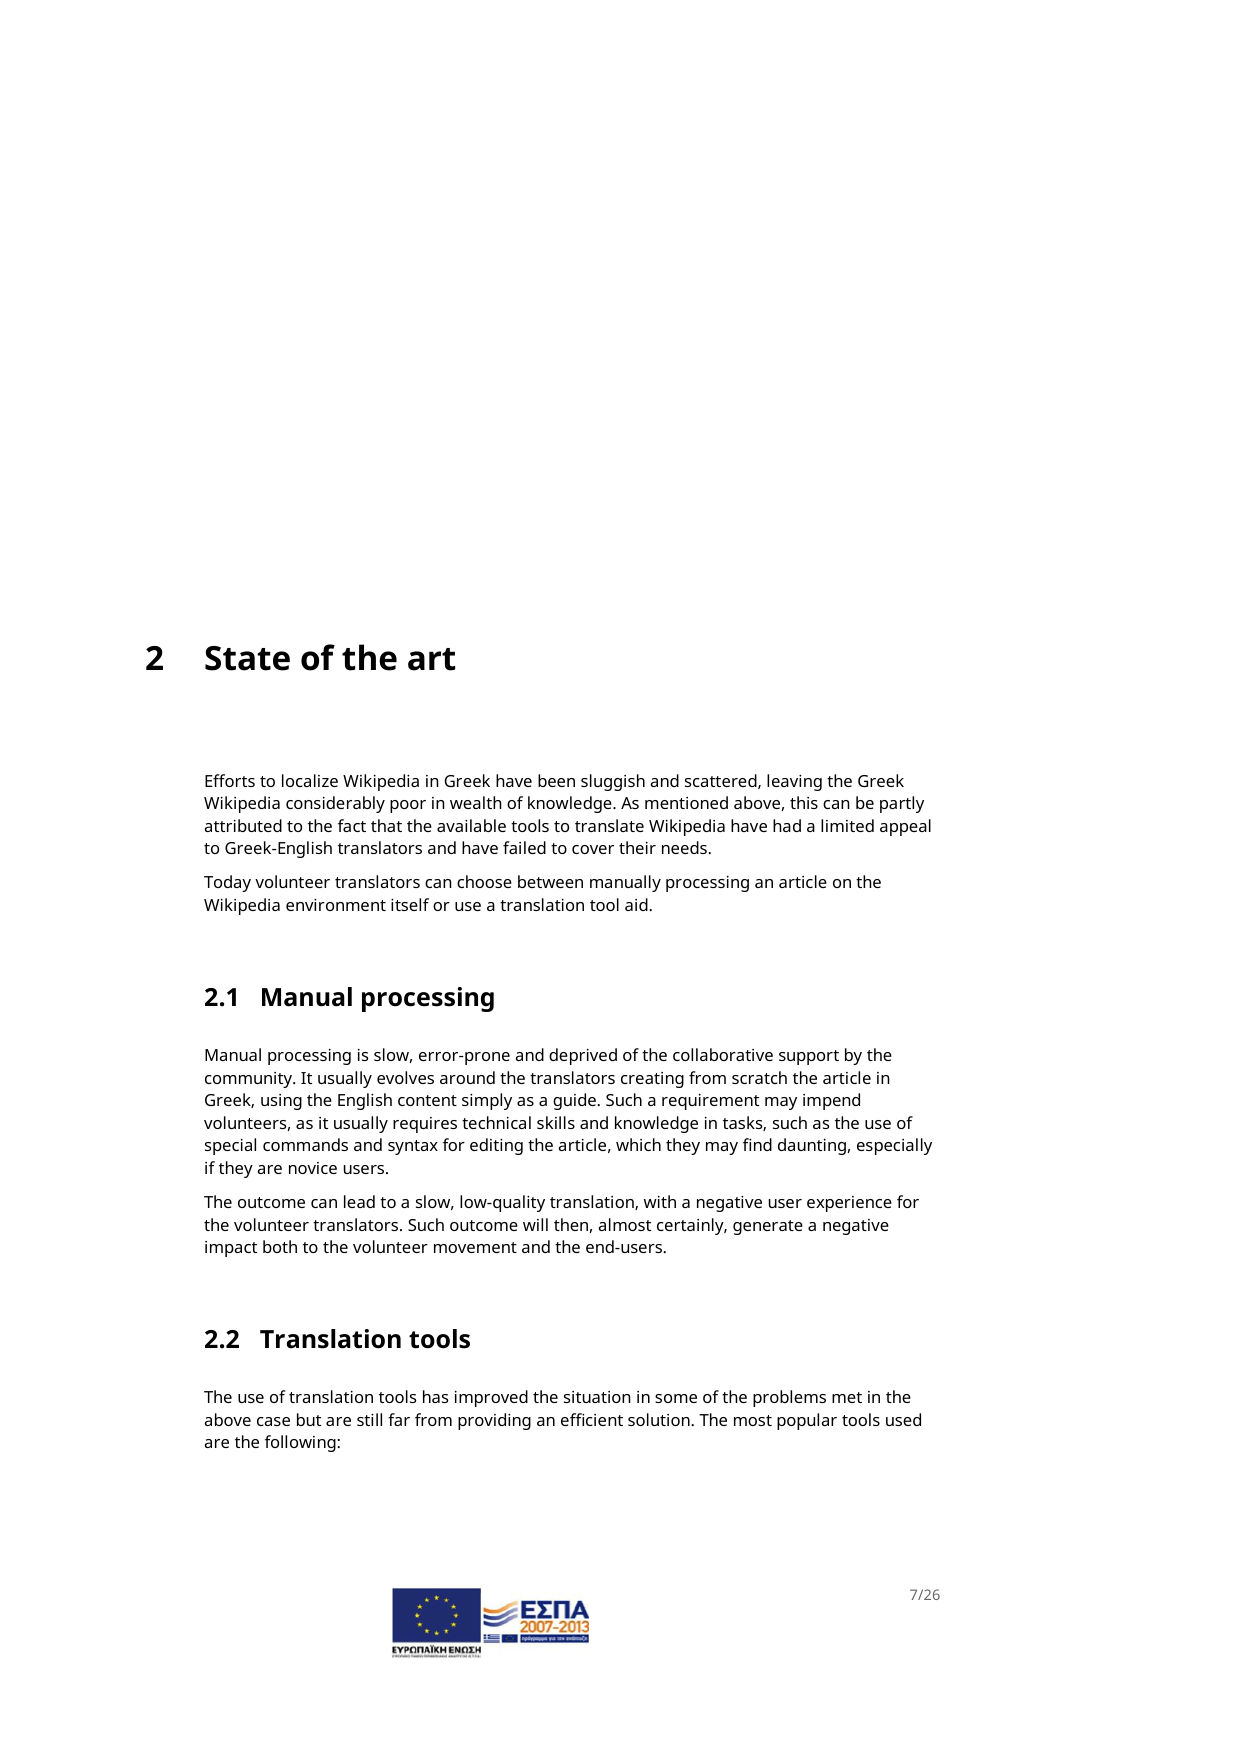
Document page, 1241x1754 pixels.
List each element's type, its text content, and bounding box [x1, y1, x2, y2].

text Today volunteer translators can choose between manually processing an article on the Wikipedia environment itself or use a translation tool aid. [204, 871, 940, 916]
text The outcome can lead to a slow, low-quality translation, with a negative user experience for the volunteer translators. Such outcome will then, almost certainly, generate a negative impact both to the volunteer movement and the end-users. [204, 1191, 940, 1259]
subtitle State of the art [145, 634, 940, 681]
text Manual processing is slow, error-prone and deprived of the collaborative support by the community. It usually evolves around the translators creating from scratch the article in Greek, using the English content simply as a guide. Such a requirement may impend volunteers, as it usually requires technical skills and knowledge in tasks, such as the use of special commands and syntax for editing the article, which they may find daunting, especially if they are novice users. [204, 1044, 940, 1179]
subtitle Translation tools [204, 1322, 940, 1356]
picture [391, 1588, 589, 1659]
subtitle Manual processing [204, 979, 940, 1013]
text The use of translation tools has improved the situation in some of the problems met in the above case but are still far from providing an efficient solution. The most popular tools used are the following: [204, 1386, 940, 1454]
text Efforts to localize Wikipedia in Greek have been sluggish and scattered, leaving the Greek Wikipedia considerably poor in wealth of knowledge. As mentioned above, this can be partly attributed to the fact that the available tools to translate Wikipedia have had a limited appeal to Greek-English translators and have failed to cover their needs. [204, 769, 940, 859]
